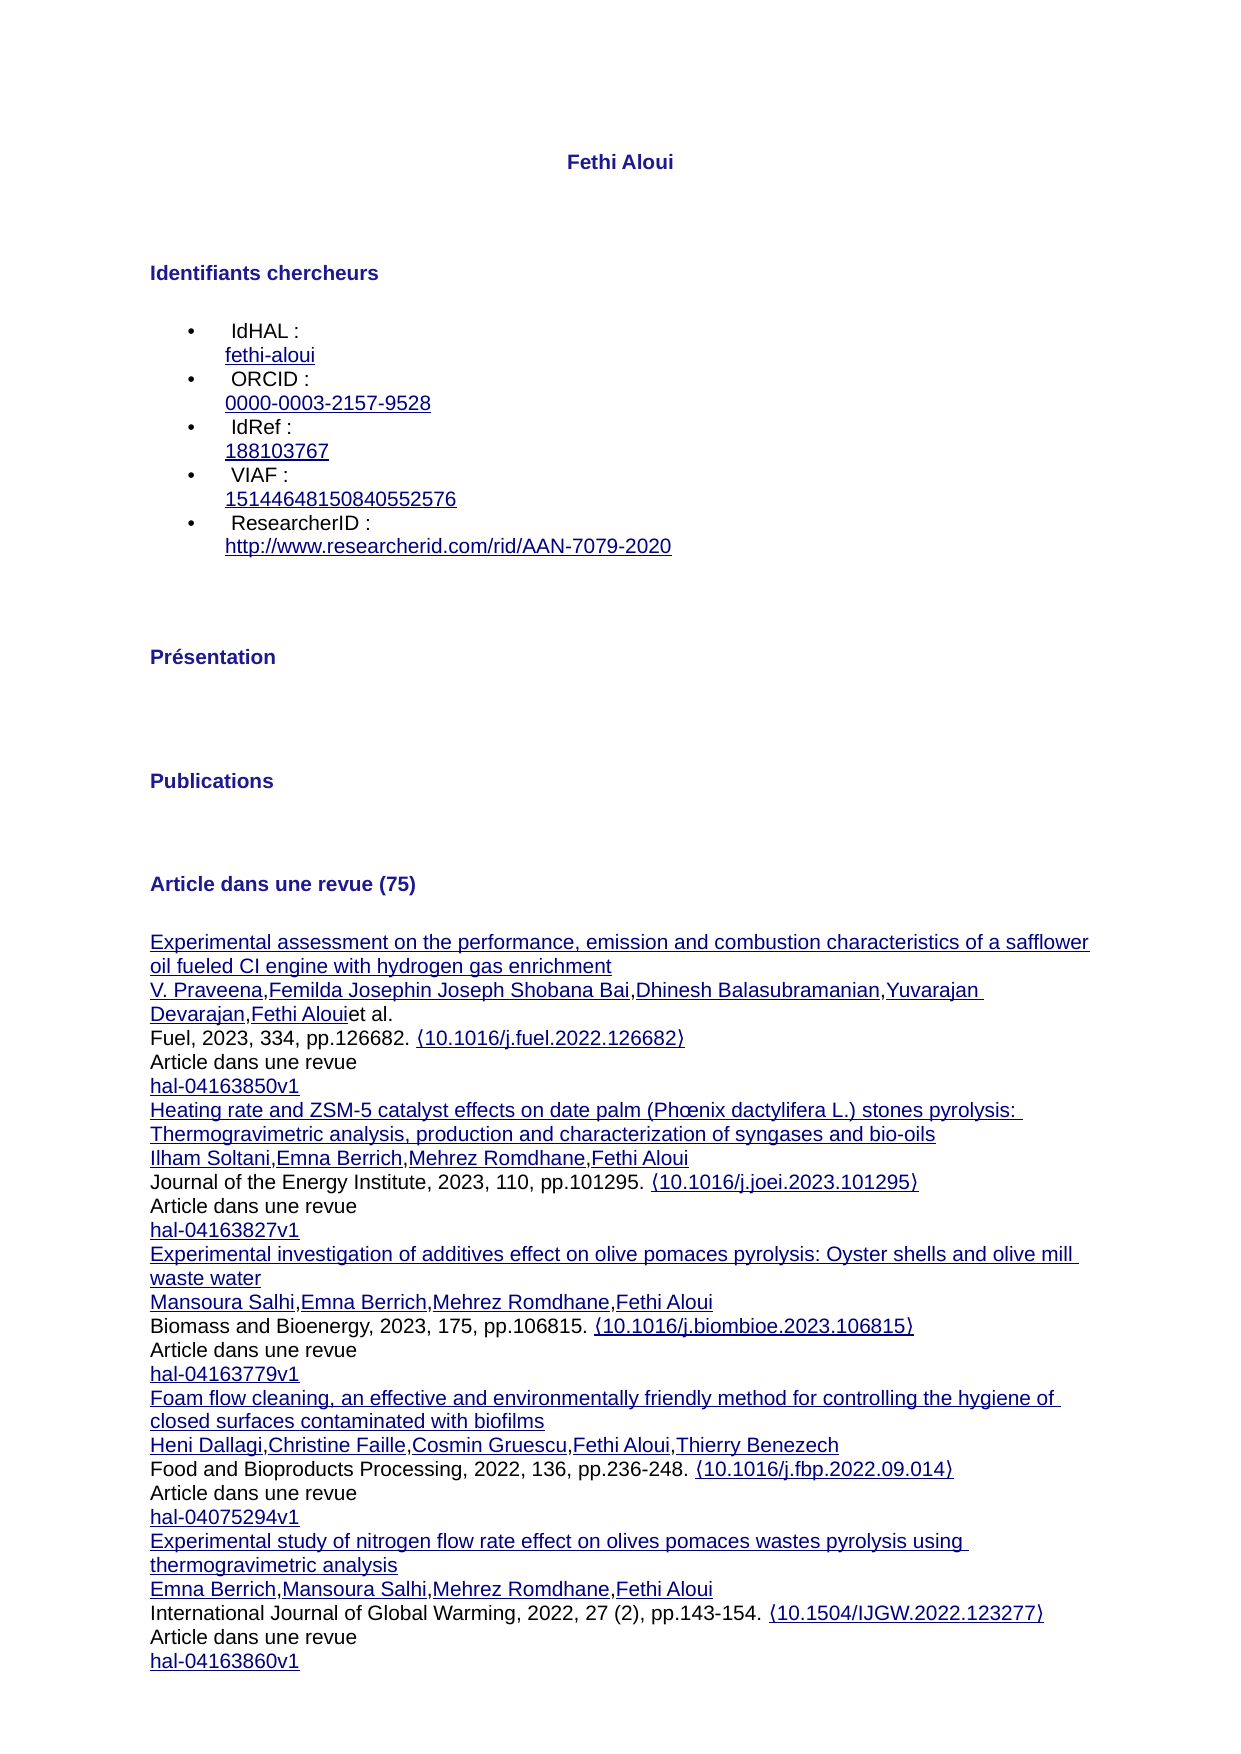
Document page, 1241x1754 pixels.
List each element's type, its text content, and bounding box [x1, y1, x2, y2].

subtitle Fethi Aloui [150, 150, 1090, 174]
table_cell Experimental investigation of additives effect on olive pomaces pyrolysis: Oyster shells and olive mill waste water Mansoura Salhi,Emna Berrich,Mehrez Romdhane,Fethi Aloui Biomass and Bioenergy, 2023, 175, pp.106815. ⟨10.1016/j.biombioe.2023.106815⟩ Article dans une revue hal-04163779v1 [150, 1242, 1090, 1385]
table_cell Experimental study of nitrogen flow rate effect on olives pomaces wastes pyrolysis using thermogravimetric analysis Emna Berrich,Mansoura Salhi,Mehrez Romdhane,Fethi Aloui International Journal of Global Warming, 2022, 27 (2), pp.143-154. ⟨10.1504/IJGW.2022.123277⟩ Article dans une revue hal-04163860v1 [150, 1529, 1090, 1673]
list 188103767 [187, 438, 1090, 462]
list http://www.researcherid.com/rid/AAN-7079-2020 [187, 534, 1090, 558]
table_header Experimental assessment on the performance, emission and combustion characteristics of a safflower [150, 930, 1090, 951]
list ORCID : [187, 367, 1090, 391]
subtitle Article dans une revue (75) [150, 872, 1090, 896]
subtitle Présentation [150, 645, 1090, 669]
list ResearcherID : [187, 510, 1090, 534]
table_cell Heating rate and ZSM-5 catalyst effects on date palm (Phœnix dactylifera L.) stones pyrolysis: Thermogravimetric analysis, production and characterization of syngases and bio-oils Ilham Soltani,Emna Berrich,Mehrez Romdhane,Fethi Aloui Journal of the Energy Institute, 2023, 110, pp.101295. ⟨10.1016/j.joei.2023.101295⟩ Article dans une revue hal-04163827v1 [150, 1098, 1090, 1242]
subtitle Publications [150, 769, 1090, 793]
list IdRef : [187, 414, 1090, 438]
list VIAF : [187, 462, 1090, 486]
table_cell Foam flow cleaning, an effective and environmentally friendly method for controlling the hygiene of closed surfaces contaminated with biofilms Heni Dallagi,Christine Faille,Cosmin Gruescu,Fethi Aloui,Thierry Benezech Food and Bioproducts Processing, 2022, 136, pp.236-248. ⟨10.1016/j.fbp.2022.09.014⟩ Article dans une revue hal-04075294v1 [150, 1385, 1090, 1529]
table_header oil fueled CI engine with hydrogen gas enrichment V. Praveena,Femilda Josephin Joseph Shobana Bai,Dhinesh Balasubramanian,Yuvarajan Devarajan,Fethi Alouiet al. Fuel, 2023, 334, pp.126682. ⟨10.1016/j.fuel.2022.126682⟩ Article dans une revue hal-04163850v1 [150, 952, 1090, 1098]
list 0000-0003-2157-9528 [187, 391, 1090, 414]
list 15144648150840552576 [187, 486, 1090, 510]
list fethi-aloui [187, 343, 1090, 367]
subtitle Identifiants chercheurs [150, 260, 1090, 284]
list IdHAL : [187, 319, 1090, 343]
